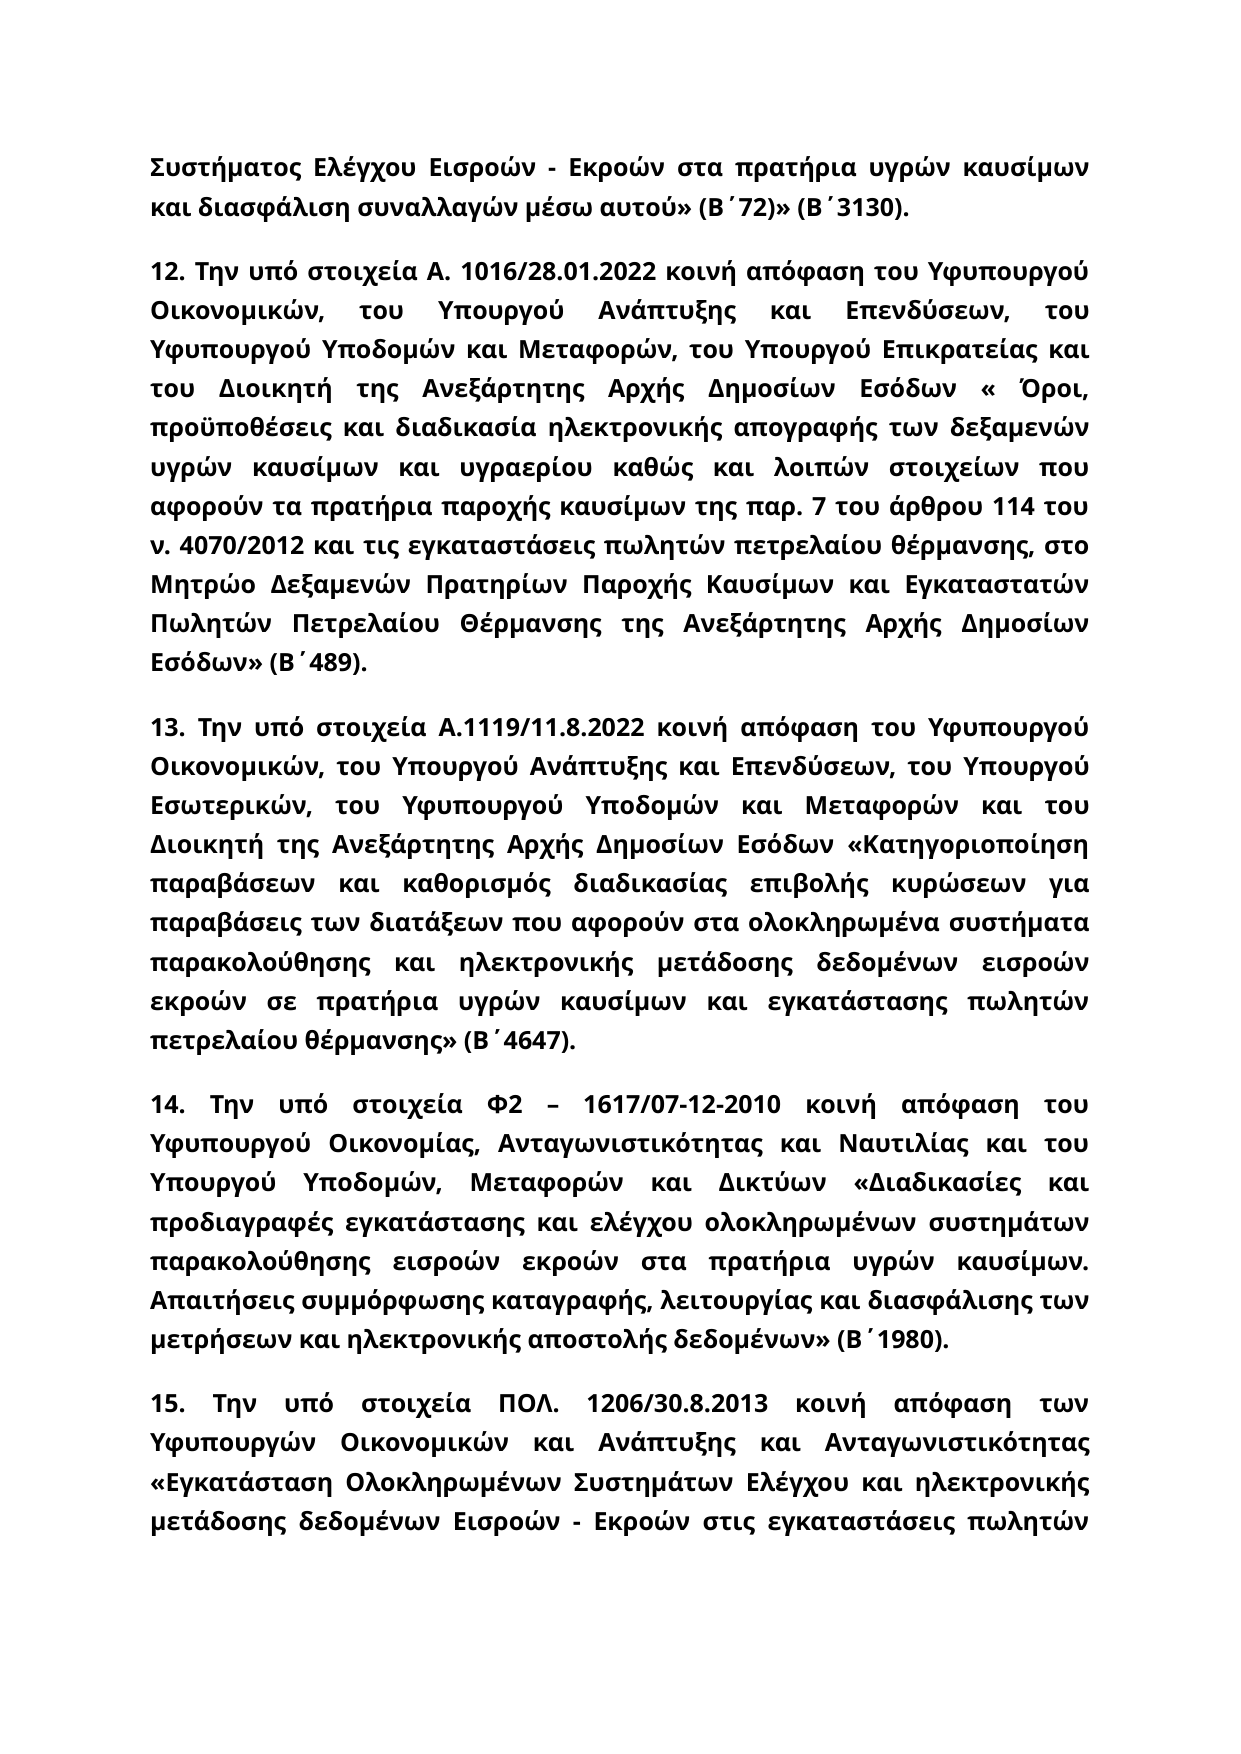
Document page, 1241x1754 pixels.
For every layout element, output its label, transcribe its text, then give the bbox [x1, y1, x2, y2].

text 13. Την υπό στοιχεία Α.1119/11.8.2022 κοινή απόφαση του Υφυπουργού Οικονομικών, του Υπουργού Ανάπτυξης και Επενδύσεων, του Υπουργού Εσωτερικών, του Υφυπουργού Υποδομών και Μεταφορών και του Διοικητή της Ανεξάρτητης Αρχής Δημοσίων Εσόδων «Κατηγοριοποίηση παραβάσεων και καθορισμός διαδικασίας επιβολής κυρώσεων για παραβάσεις των διατάξεων που αφορούν στα ολοκληρωμένα συστήματα παρακολούθησης και ηλεκτρονικής μετάδοσης δεδομένων εισροών εκροών σε πρατήρια υγρών καυσίμων και εγκατάστασης πωλητών πετρελαίου θέρμανσης» (Β΄4647). [150, 709, 1090, 1057]
text Συστήματος Ελέγχου Εισροών - Εκροών στα πρατήρια υγρών καυσίμων και διασφάλιση συναλλαγών μέσω αυτού» (Β΄72)» (Β΄3130). [150, 150, 1090, 223]
text 12. Την υπό στοιχεία Α. 1016/28.01.2022 κοινή απόφαση του Υφυπουργού Οικονομικών, του Υπουργού Ανάπτυξης και Επενδύσεων, του Υφυπουργού Υποδομών και Μεταφορών, του Υπουργού Επικρατείας και του Διοικητή της Ανεξάρτητης Αρχής Δημοσίων Εσόδων « Όροι, προϋποθέσεις και διαδικασία ηλεκτρονικής απογραφής των δεξαμενών υγρών καυσίμων και υγραερίου καθώς και λοιπών στοιχείων που αφορούν τα πρατήρια παροχής καυσίμων της παρ. 7 του άρθρου 114 του ν. 4070/2012 και τις εγκαταστάσεις πωλητών πετρελαίου θέρμανσης, στο Μητρώο Δεξαμενών Πρατηρίων Παροχής Καυσίμων και Εγκαταστατών Πωλητών Πετρελαίου Θέρμανσης της Ανεξάρτητης Αρχής Δημοσίων Εσόδων» (Β΄489). [150, 253, 1090, 679]
text 14. Την υπό στοιχεία Φ2 – 1617/07-12-2010 κοινή απόφαση του Υφυπουργού Οικονομίας, Ανταγωνιστικότητας και Ναυτιλίας και του Υπουργού Υποδομών, Μεταφορών και Δικτύων «Διαδικασίες και προδιαγραφές εγκατάστασης και ελέγχου ολοκληρωμένων συστημάτων παρακολούθησης εισροών εκροών στα πρατήρια υγρών καυσίμων. Απαιτήσεις συμμόρφωσης καταγραφής, λειτουργίας και διασφάλισης των μετρήσεων και ηλεκτρονικής αποστολής δεδομένων» (Β΄1980). [150, 1087, 1090, 1356]
text 15. Την υπό στοιχεία ΠΟΛ. 1206/30.8.2013 κοινή απόφαση των Υφυπουργών Οικονομικών και Ανάπτυξης και Ανταγωνιστικότητας «Εγκατάσταση Ολοκληρωμένων Συστημάτων Ελέγχου και ηλεκτρονικής μετάδοσης δεδομένων Εισροών - Εκροών στις εγκαταστάσεις πωλητών [150, 1386, 1090, 1537]
